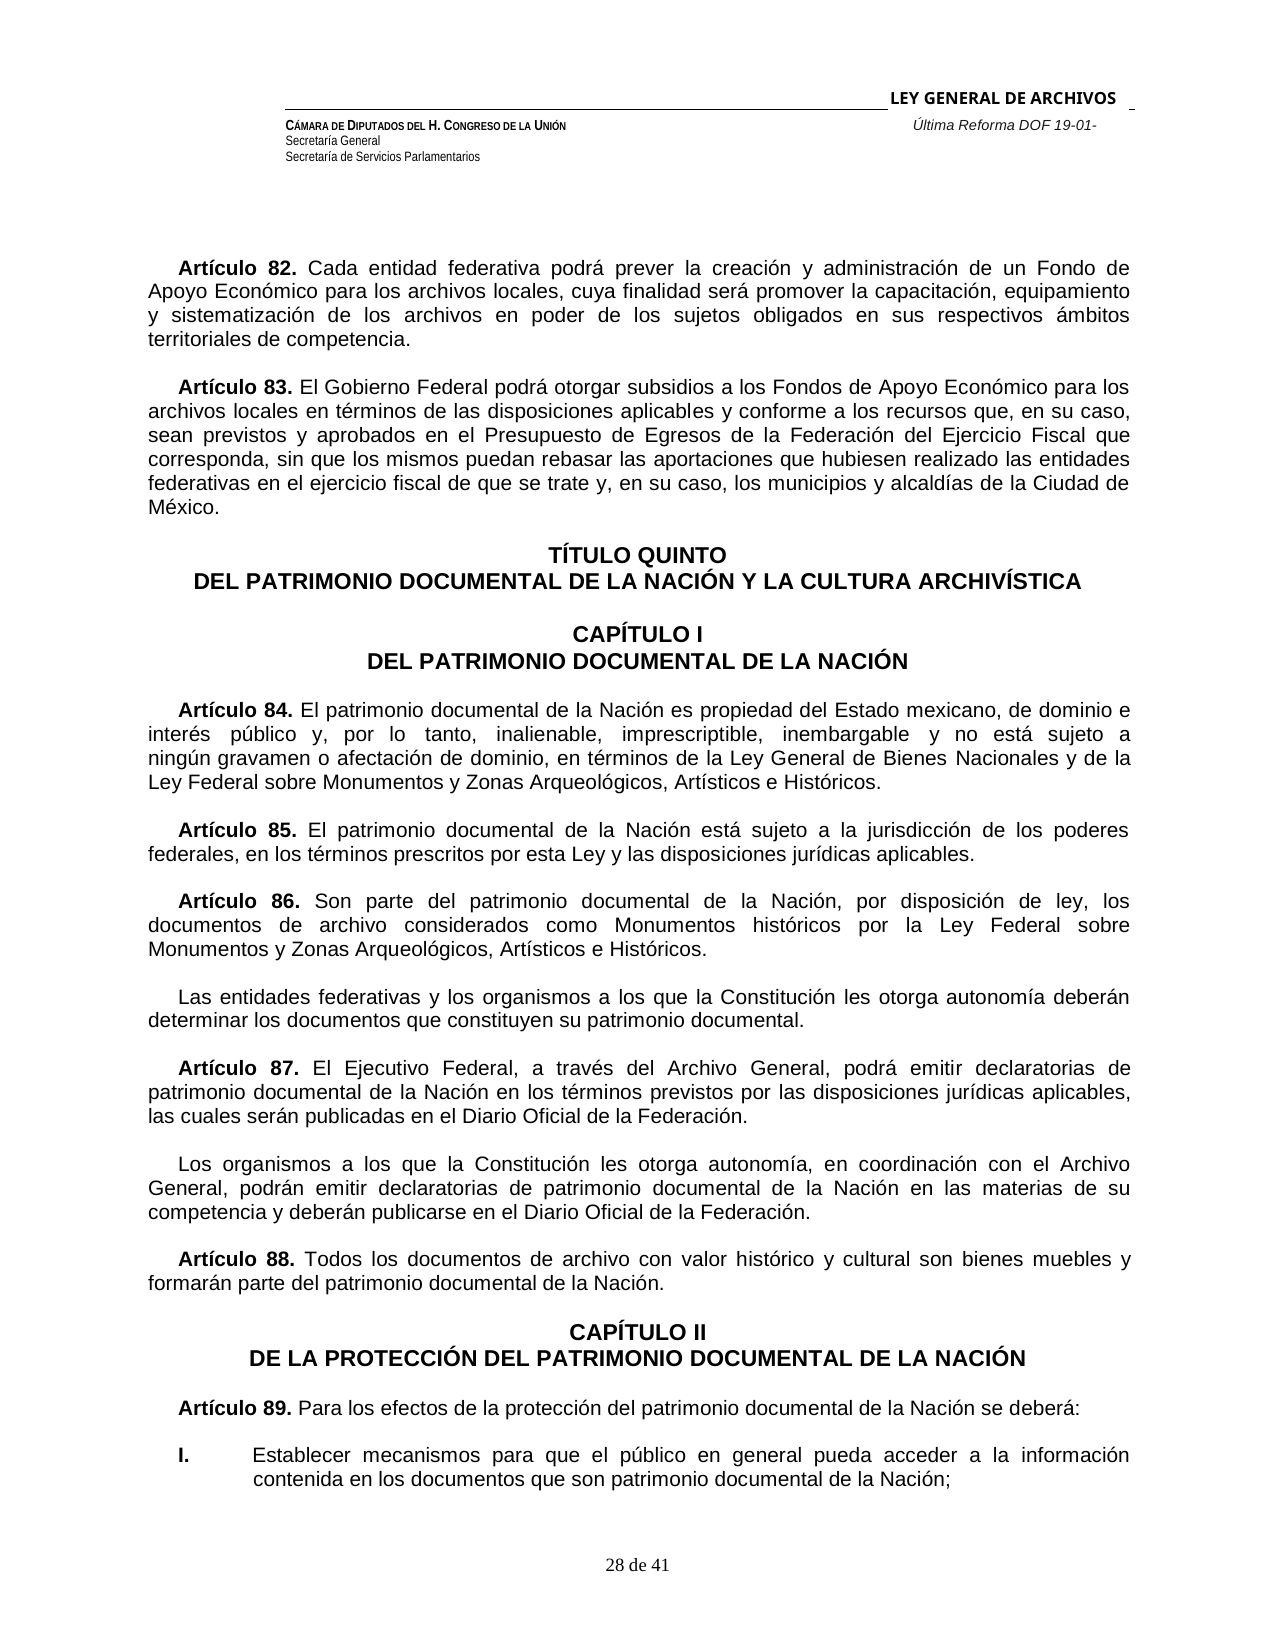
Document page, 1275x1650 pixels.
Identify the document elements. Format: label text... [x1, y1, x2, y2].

text Artículo 87. El Ejecutivo Federal, a través del Archivo General, podrá emitir declaratorias de patrimonio documental de la Nación en los términos previstos por las disposiciones jurídicas aplicables, las cuales serán publicadas en el Diario Oficial de la Federación. [148, 1056, 1131, 1128]
text Artículo 82. Cada entidad federativa podrá prever la creación y administración de un Fondo de Apoyo Económico para los archivos locales, cuya finalidad será promover la capacitación, equipamiento y sistematización de los archivos en poder de los sujetos obligados en sus respectivos ámbitos territoriales de competencia. [148, 255, 1130, 351]
text Artículo 86. Son parte del patrimonio documental de la Nación, por disposición de ley, los documentos de archivo considerados como Monumentos históricos por la Ley Federal sobre Monumentos y Zonas Arqueológicos, Artísticos e Históricos. [148, 889, 1130, 961]
text DEL PATRIMONIO DOCUMENTAL DE LA NACIÓN [364, 648, 911, 674]
text Artículo 83. El Gobierno Federal podrá otorgar subsidios a los Fondos de Apoyo Económico para los archivos locales en términos de las disposiciones aplicables y conforme a los recursos que, en su caso, sean previstos y aprobados en el Presupuesto de Egresos de la Federación del Ejercicio Fiscal que corresponda, sin que los mismos puedan rebasar las aportaciones que hubiesen realizado las entidades federativas en el ejercicio fiscal de que se trate y, en su caso, los municipios y alcaldías de la Ciudad de México. [148, 375, 1130, 519]
text DEL PATRIMONIO DOCUMENTAL DE LA NACIÓN Y LA CULTURA ARCHIVÍSTICA [191, 569, 1084, 595]
text CAPÍTULO I [569, 621, 706, 648]
text Artículo 84. El patrimonio documental de la Nación es propiedad del Estado mexicano, de dominio e interés público y, por lo tanto, inalienable, imprescriptible, inembargable y no está sujeto a ningún gravamen o afectación de dominio, en términos de la Ley General de Bienes Nacionales y de la Ley Federal sobre Monumentos y Zonas Arqueológicos, Artísticos e Históricos. [148, 698, 1131, 794]
text TÍTULO QUINTO [544, 542, 730, 569]
text Las entidades federativas y los organismos a los que la Constitución les otorga autonomía deberán determinar los documentos que constituyen su patrimonio documental. [148, 985, 1130, 1033]
text I. Establecer mecanismos para que el público en general pueda acceder a la información contenida en los documentos que son patrimonio documental de la Nación; [178, 1443, 1130, 1491]
text Artículo 89. Para los efectos de la protección del patrimonio documental de la Nación se deberá: [178, 1396, 1148, 1419]
text Los organismos a los que la Constitución les otorga autonomía, en coordinación con el Archivo General, podrán emitir declaratorias de patrimonio documental de la Nación en las materias de su competencia y deberán publicarse en el Diario Oficial de la Federación. [148, 1152, 1131, 1223]
text Artículo 88. Todos los documentos de archivo con valor histórico y cultural son bienes muebles y formarán parte del patrimonio documental de la Nación. [148, 1247, 1131, 1295]
text DE LA PROTECCIÓN DEL PATRIMONIO DOCUMENTAL DE LA NACIÓN [247, 1345, 1028, 1371]
text Artículo 85. El patrimonio documental de la Nación está sujeto a la jurisdicción de los poderes federales, en los términos prescritos por esta Ley y las disposiciones jurídicas aplicables. [148, 818, 1130, 866]
text CAPÍTULO II [566, 1319, 709, 1345]
